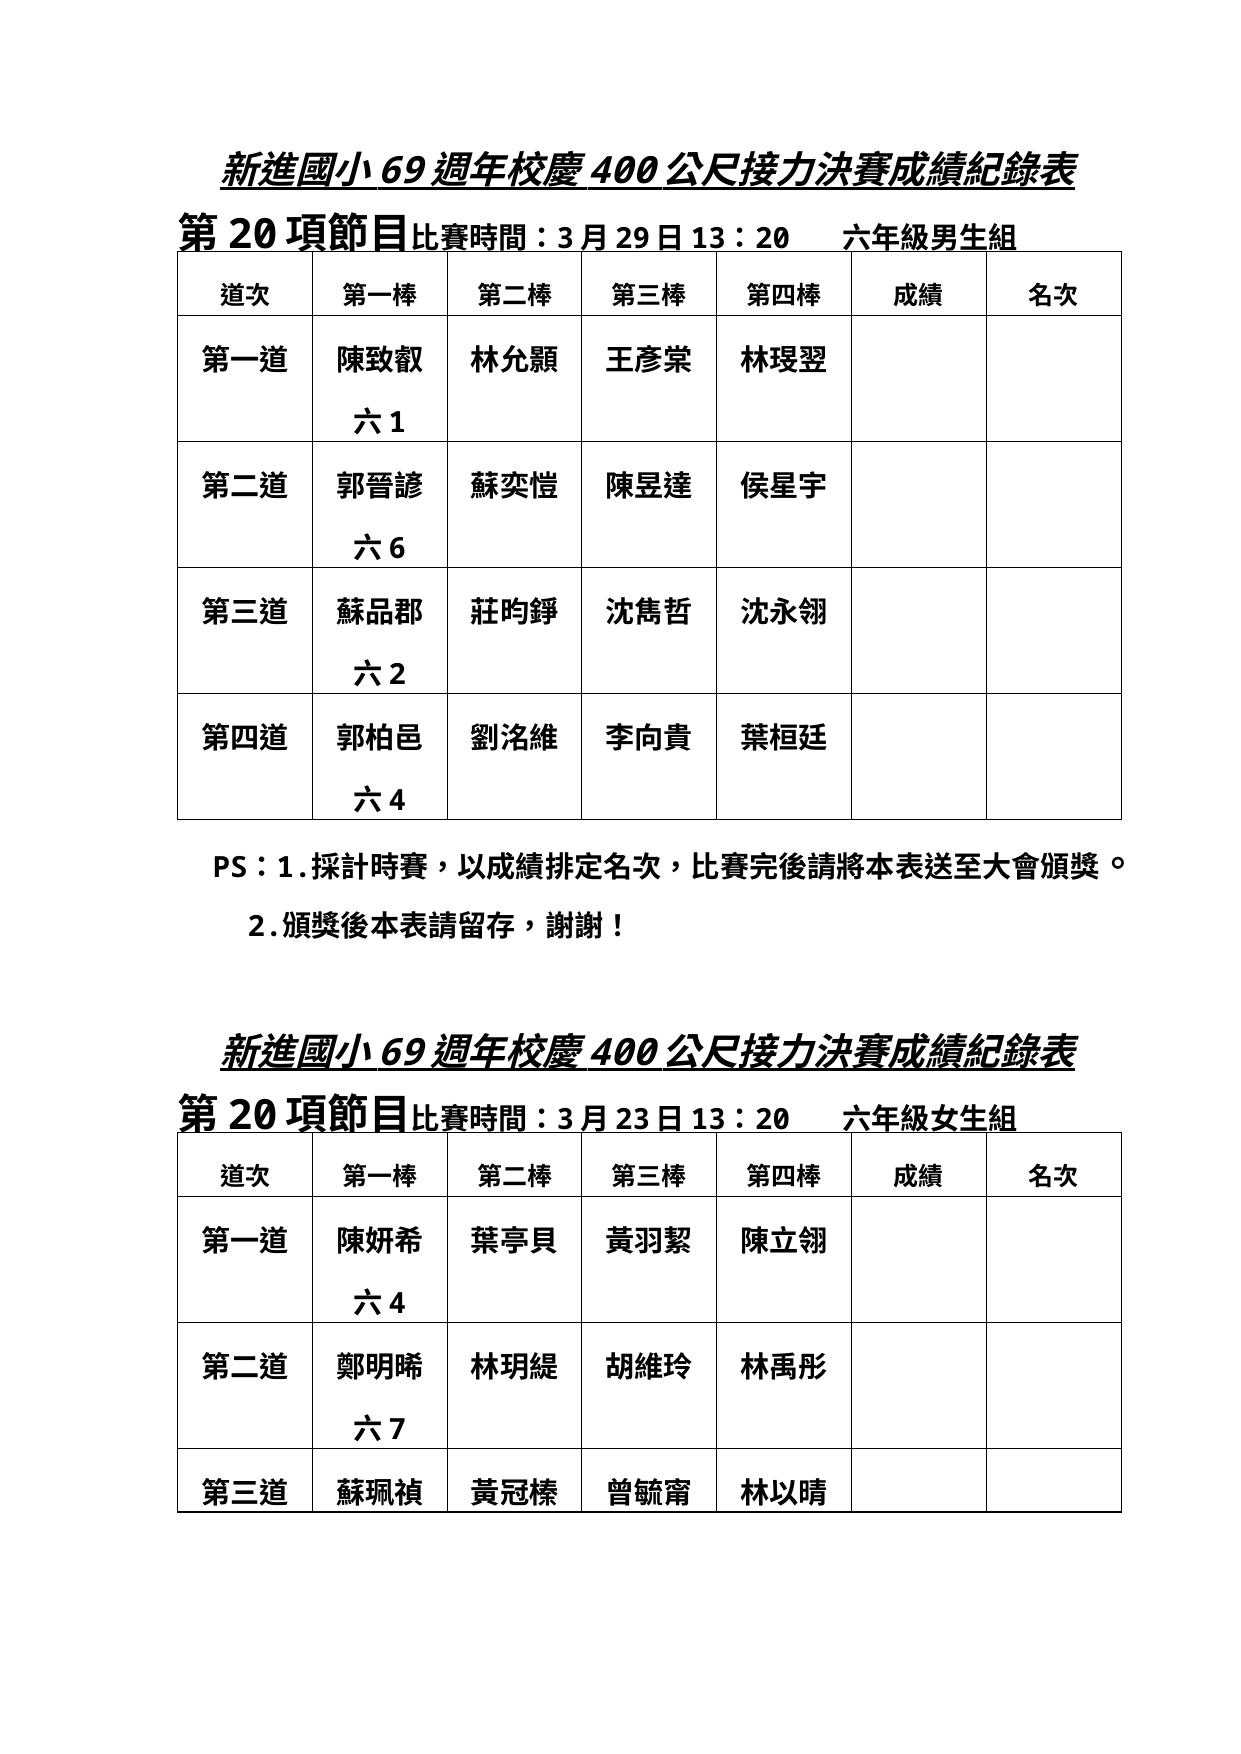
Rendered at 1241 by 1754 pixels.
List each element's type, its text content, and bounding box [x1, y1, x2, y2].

table_cell 林以晴 [717, 1449, 851, 1511]
table_cell [987, 442, 1121, 567]
table_header 成績 [852, 1133, 986, 1196]
table_cell 林禹彤 [717, 1323, 851, 1448]
table_cell [987, 1323, 1121, 1448]
table_header 道次 [178, 252, 312, 314]
table_cell 曾毓甯 [582, 1449, 716, 1511]
table_cell 林玥緹 [448, 1323, 581, 1448]
table_header 第二棒 [448, 1133, 581, 1196]
table_cell 陳昱達 [582, 442, 716, 567]
table_cell 第三道 [178, 568, 312, 693]
table_cell 黃冠榛 [448, 1449, 581, 1511]
table_cell 第三道 [178, 1449, 312, 1511]
text 新進國小69週年校慶400公尺接力決賽成績紀錄表 [177, 126, 1122, 188]
table_cell 第一道 [178, 1197, 312, 1322]
table_cell [852, 694, 986, 819]
table_cell 陳立翎 [717, 1197, 851, 1322]
table_cell [852, 1323, 986, 1448]
text PS：1.採計時賽，以成績排定名次，比賽完後請將本表送至大會頒獎。 [177, 820, 1122, 882]
table_cell [987, 1449, 1121, 1511]
table_cell [987, 694, 1121, 819]
table_cell [852, 442, 986, 567]
table_cell 侯星宇 [717, 442, 851, 567]
table_cell 沈永翎 [717, 568, 851, 693]
table_cell [987, 316, 1121, 441]
table_cell 陳致叡 六1 [313, 316, 447, 441]
table_cell [987, 568, 1121, 693]
table_cell 陳妍希 六4 [313, 1197, 447, 1322]
table_cell 李向貴 [582, 694, 716, 819]
table_cell 郭晉諺 六6 [313, 442, 447, 567]
table_cell 第一道 [178, 316, 312, 441]
table_cell 沈雋哲 [582, 568, 716, 693]
table_header 第四棒 [717, 1133, 851, 1196]
table_header 第一棒 [313, 252, 447, 314]
table_header 第四棒 [717, 252, 851, 314]
table_header 成績 [852, 252, 986, 314]
table_cell 鄭明晞 六7 [313, 1323, 447, 1448]
table_header 第三棒 [582, 252, 716, 314]
table_header 道次 [178, 1133, 312, 1196]
table_header 名次 [987, 1133, 1121, 1196]
table_cell 劉洺維 [448, 694, 581, 819]
table_cell [852, 568, 986, 693]
table_header 名次 [987, 252, 1121, 314]
table_cell 蘇奕愷 [448, 442, 581, 567]
table_cell 第二道 [178, 1323, 312, 1448]
table_cell 蘇品郡 六2 [313, 568, 447, 693]
table_cell 蘇珮禎 [313, 1449, 447, 1511]
table_cell 葉亭貝 [448, 1197, 581, 1322]
text 第20項節目比賽時間：3月29日13：20 六年級男生組 [177, 188, 1122, 251]
text 第20項節目比賽時間：3月23日13：20 六年級女生組 [177, 1070, 1122, 1132]
text 新進國小69週年校慶400公尺接力決賽成績紀錄表 [177, 1007, 1122, 1070]
table_cell 葉桓廷 [717, 694, 851, 819]
text 2.頒獎後本表請留存，謝謝！ [177, 882, 1122, 945]
table_cell 王彥棠 [582, 316, 716, 441]
table_cell 林琝翌 [717, 316, 851, 441]
table_cell 黃羽絜 [582, 1197, 716, 1322]
table_cell 第四道 [178, 694, 312, 819]
table_header 第二棒 [448, 252, 581, 314]
table_cell 郭柏邑 六4 [313, 694, 447, 819]
table_cell [987, 1197, 1121, 1322]
table_header 第一棒 [313, 1133, 447, 1196]
table_cell 林允顥 [448, 316, 581, 441]
table_cell 莊昀錚 [448, 568, 581, 693]
table_cell [852, 1197, 986, 1322]
table_cell [852, 1449, 986, 1511]
table_cell 胡維玲 [582, 1323, 716, 1448]
table_header 第三棒 [582, 1133, 716, 1196]
table_cell [852, 316, 986, 441]
table_cell 第二道 [178, 442, 312, 567]
